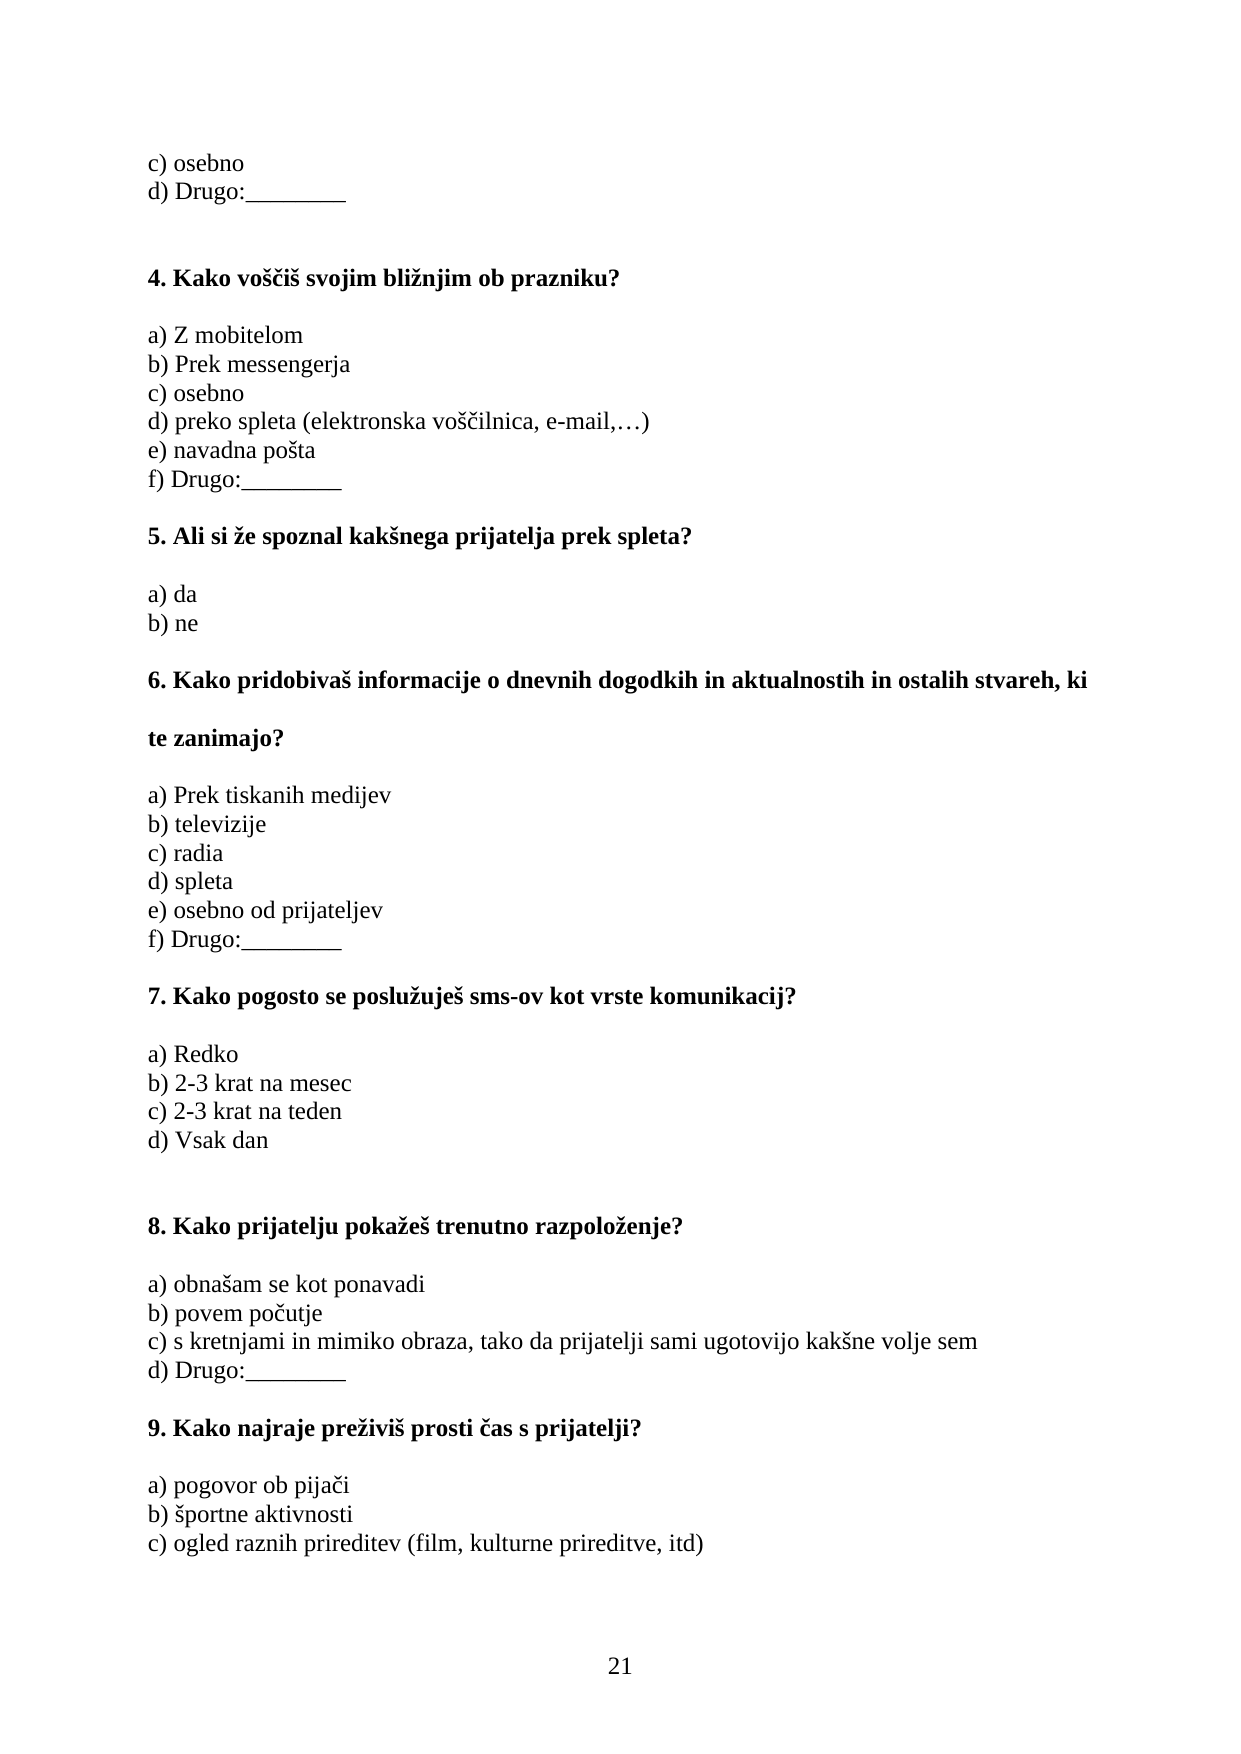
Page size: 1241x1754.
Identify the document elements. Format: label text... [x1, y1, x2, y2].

text d) preko spleta (elektronska voščilnica, e-mail,…) [148, 406, 1092, 435]
text d) Drugo:________ 9. Kako najraje preživiš prosti čas s prijatelji? a) pogovor ob pijači b) športne aktivnosti c) ogled raznih prireditev (film, kulturne prireditve, itd) [148, 1355, 1092, 1556]
text c) osebno d) Drugo:________ 4. Kako voščiš svojim bližnjim ob prazniku? a) Z mobitelom b) Prek messengerja c) osebno [148, 148, 1092, 406]
text e) navadna pošta f) Drugo:________ 5. Ali si že spoznal kakšnega prijatelja prek spleta? a) da b) ne 6. Kako pridobivaš informacije o dnevnih dogodkih in aktualnostih in ostalih stvareh, ki te zanimajo? a) Prek tiskanih medijev b) televizije c) radia d) spleta e) osebno od prijateljev f) Drugo:________ 7. Kako pogosto se poslužuješ sms-ov kot vrste komunikacij? a) Redko b) 2-3 krat na mesec c) 2-3 krat na teden d) Vsak dan 8. Kako prijatelju pokažeš trenutno razpoloženje? a) obnašam se kot ponavadi b) povem počutje c) s kretnjami in mimiko obraza, tako da prijatelji sami ugotovijo kakšne volje sem [148, 435, 1092, 1355]
